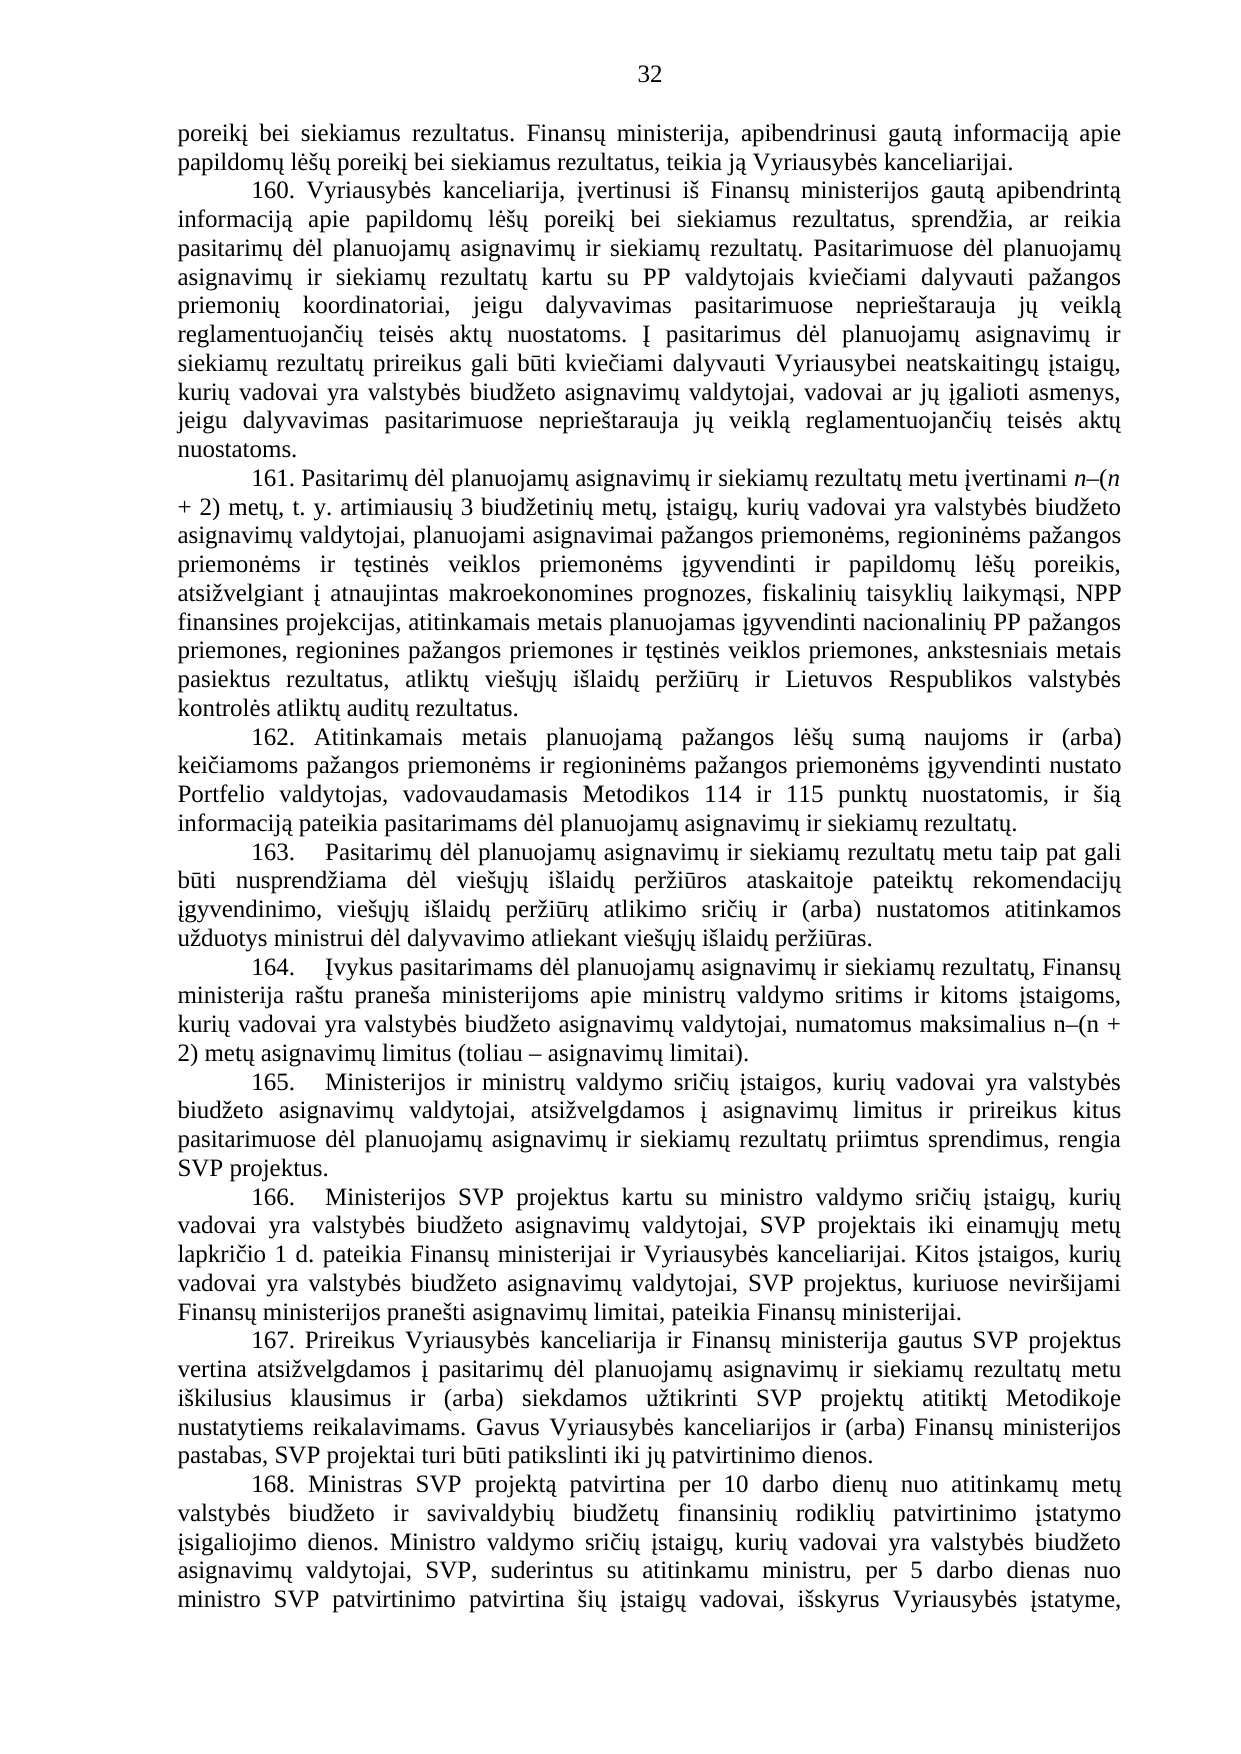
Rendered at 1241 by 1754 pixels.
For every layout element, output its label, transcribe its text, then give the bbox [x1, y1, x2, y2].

text poreikį bei siekiamus rezultatus. Finansų ministerija, apibendrinusi gautą informaciją apie papildomų lėšų poreikį bei siekiamus rezultatus, teikia ją Vyriausybės kanceliarijai. [177, 118, 1122, 176]
text 168. Ministras SVP projektą patvirtina per 10 darbo dienų nuo atitinkamų metų valstybės biudžeto ir savivaldybių biudžetų finansinių rodiklių patvirtinimo įstatymo įsigaliojimo dienos. Ministro valdymo sričių įstaigų, kurių vadovai yra valstybės biudžeto asignavimų valdytojai, SVP, suderintus su atitinkamu ministru, per 5 darbo dienas nuo ministro SVP patvirtinimo patvirtina šių įstaigų vadovai, išskyrus Vyriausybės įstatyme, [177, 1469, 1122, 1613]
text 161. Pasitarimų dėl planuojamų asignavimų ir siekiamų rezultatų metu įvertinami n–(n + 2) metų, t. y. artimiausių 3 biudžetinių metų, įstaigų, kurių vadovai yra valstybės biudžeto asignavimų valdytojai, planuojami asignavimai pažangos priemonėms, regioninėms pažangos priemonėms ir tęstinės veiklos priemonėms įgyvendinti ir papildomų lėšų poreikis, atsižvelgiant į atnaujintas makroekonomines prognozes, fiskalinių taisyklių laikymąsi, NPP finansines projekcijas, atitinkamais metais planuojamas įgyvendinti nacionalinių PP pažangos priemones, regionines pažangos priemones ir tęstinės veiklos priemones, ankstesniais metais pasiektus rezultatus, atliktų viešųjų išlaidų peržiūrų ir Lietuvos Respublikos valstybės kontrolės atliktų auditų rezultatus. [177, 463, 1122, 722]
text 165. Ministerijos ir ministrų valdymo sričių įstaigos, kurių vadovai yra valstybės biudžeto asignavimų valdytojai, atsižvelgdamos į asignavimų limitus ir prireikus kitus pasitarimuose dėl planuojamų asignavimų ir siekiamų rezultatų priimtus sprendimus, rengia SVP projektus. [177, 1067, 1122, 1182]
text 167. Prireikus Vyriausybės kanceliarija ir Finansų ministerija gautus SVP projektus vertina atsižvelgdamos į pasitarimų dėl planuojamų asignavimų ir siekiamų rezultatų metu iškilusius klausimus ir (arba) siekdamos užtikrinti SVP projektų atitiktį Metodikoje nustatytiems reikalavimams. Gavus Vyriausybės kanceliarijos ir (arba) Finansų ministerijos pastabas, SVP projektai turi būti patikslinti iki jų patvirtinimo dienos. [177, 1326, 1122, 1469]
text 162. Atitinkamais metais planuojamą pažangos lėšų sumą naujoms ir (arba) keičiamoms pažangos priemonėms ir regioninėms pažangos priemonėms įgyvendinti nustato Portfelio valdytojas, vadovaudamasis Metodikos 114 ir 115 punktų nuostatomis, ir šią informaciją pateikia pasitarimams dėl planuojamų asignavimų ir siekiamų rezultatų. [177, 722, 1122, 837]
text 164. Įvykus pasitarimams dėl planuojamų asignavimų ir siekiamų rezultatų, Finansų ministerija raštu praneša ministerijoms apie ministrų valdymo sritims ir kitoms įstaigoms, kurių vadovai yra valstybės biudžeto asignavimų valdytojai, numatomus maksimalius n–(n + 2) metų asignavimų limitus (toliau – asignavimų limitai). [177, 952, 1122, 1067]
text 163. Pasitarimų dėl planuojamų asignavimų ir siekiamų rezultatų metu taip pat gali būti nusprendžiama dėl viešųjų išlaidų peržiūros ataskaitoje pateiktų rekomendacijų įgyvendinimo, viešųjų išlaidų peržiūrų atlikimo sričių ir (arba) nustatomos atitinkamos užduotys ministrui dėl dalyvavimo atliekant viešųjų išlaidų peržiūras. [177, 837, 1122, 952]
text 160. Vyriausybės kanceliarija, įvertinusi iš Finansų ministerijos gautą apibendrintą informaciją apie papildomų lėšų poreikį bei siekiamus rezultatus, sprendžia, ar reikia pasitarimų dėl planuojamų asignavimų ir siekiamų rezultatų. Pasitarimuose dėl planuojamų asignavimų ir siekiamų rezultatų kartu su PP valdytojais kviečiami dalyvauti pažangos priemonių koordinatoriai, jeigu dalyvavimas pasitarimuose neprieštarauja jų veiklą reglamentuojančių teisės aktų nuostatoms. Į pasitarimus dėl planuojamų asignavimų ir siekiamų rezultatų prireikus gali būti kviečiami dalyvauti Vyriausybei neatskaitingų įstaigų, kurių vadovai yra valstybės biudžeto asignavimų valdytojai, vadovai ar jų įgalioti asmenys, jeigu dalyvavimas pasitarimuose neprieštarauja jų veiklą reglamentuojančių teisės aktų nuostatoms. [177, 176, 1122, 463]
text 166. Ministerijos SVP projektus kartu su ministro valdymo sričių įstaigų, kurių vadovai yra valstybės biudžeto asignavimų valdytojai, SVP projektais iki einamųjų metų lapkričio 1 d. pateikia Finansų ministerijai ir Vyriausybės kanceliarijai. Kitos įstaigos, kurių vadovai yra valstybės biudžeto asignavimų valdytojai, SVP projektus, kuriuose neviršijami Finansų ministerijos pranešti asignavimų limitai, pateikia Finansų ministerijai. [177, 1182, 1122, 1326]
